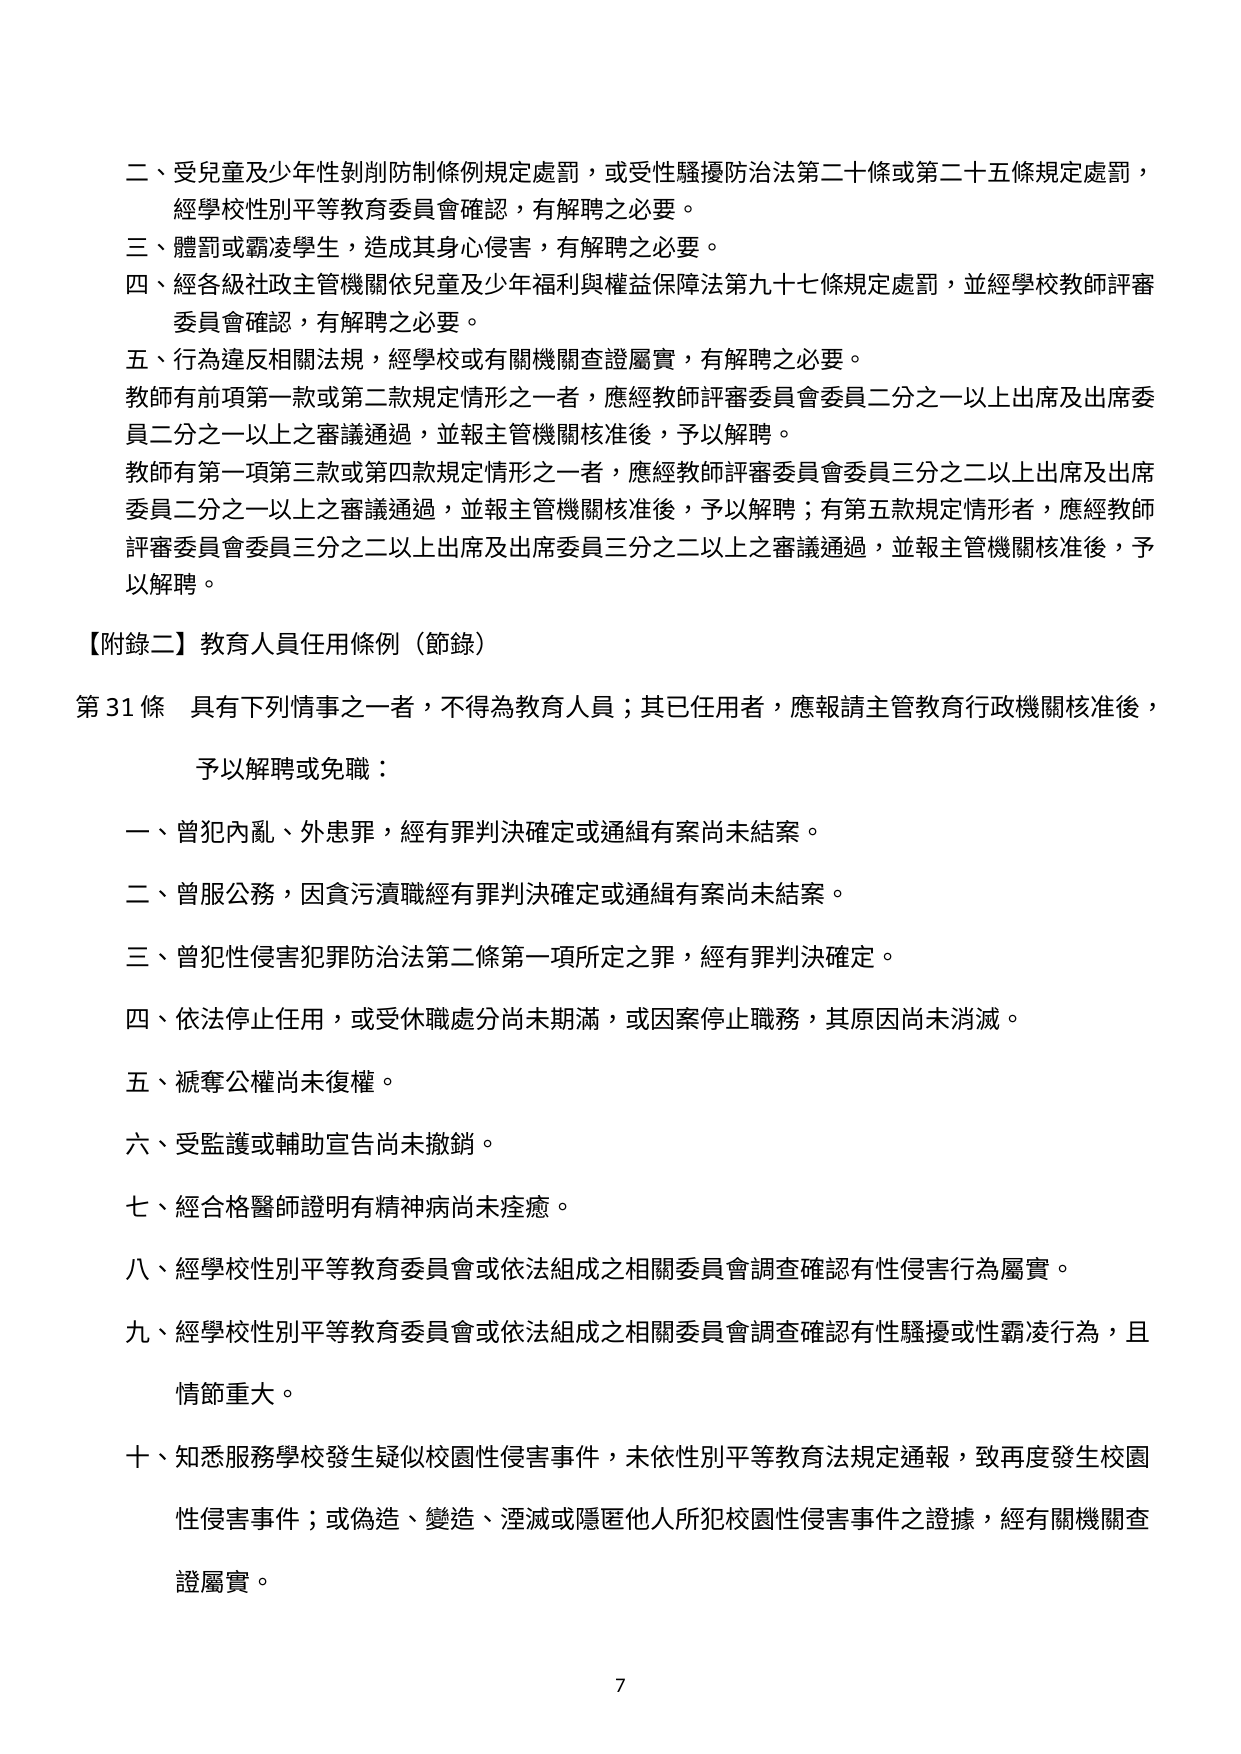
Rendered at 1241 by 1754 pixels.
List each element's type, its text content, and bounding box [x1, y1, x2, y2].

text 五、行為違反相關法規，經學校或有關機關查證屬實，有解聘之必要。 [125, 338, 1165, 376]
text 九、經學校性別平等教育委員會或依法組成之相關委員會調查確認有性騷擾或性霸凌行為，且情節重大。 [125, 1288, 1165, 1413]
text 二、受兒童及少年性剝削防制條例規定處罰，或受性騷擾防治法第二十條或第二十五條規定處罰，經學校性別平等教育委員會確認，有解聘之必要。 [125, 151, 1165, 226]
text 五、褫奪公權尚未復權。 [125, 1038, 1165, 1101]
text 三、體罰或霸凌學生，造成其身心侵害，有解聘之必要。 [125, 226, 1165, 263]
text 十、知悉服務學校發生疑似校園性侵害事件，未依性別平等教育法規定通報，致再度發生校園性侵害事件；或偽造、變造、湮滅或隱匿他人所犯校園性侵害事件之證據，經有關機關查證屬實。 [125, 1413, 1165, 1601]
text 四、經各級社政主管機關依兒童及少年福利與權益保障法第九十七條規定處罰，並經學校教師評審委員會確認，有解聘之必要。 [125, 263, 1165, 338]
text 教師有第一項第三款或第四款規定情形之一者，應經教師評審委員會委員三分之二以上出席及出席委員二分之一以上之審議通過，並報主管機關核准後，予以解聘；有第五款規定情形者，應經教師評審委員會委員三分之二以上出席及出席委員三分之二以上之審議通過，並報主管機關核准後，予以解聘。 [125, 451, 1165, 601]
text 三、曾犯性侵害犯罪防治法第二條第一項所定之罪，經有罪判決確定。 [125, 913, 1165, 976]
text 二、曾服公務，因貪污瀆職經有罪判決確定或通緝有案尚未結案。 [125, 851, 1165, 913]
text 七、經合格醫師證明有精神病尚未痊癒。 [125, 1163, 1165, 1226]
text 八、經學校性別平等教育委員會或依法組成之相關委員會調查確認有性侵害行為屬實。 [125, 1226, 1165, 1288]
text 一、曾犯內亂、外患罪，經有罪判決確定或通緝有案尚未結案。 [125, 788, 1165, 851]
text 【附錄二】教育人員任用條例（節錄） [75, 601, 1165, 663]
text 第31條 具有下列情事之一者，不得為教育人員；其已任用者，應報請主管教育行政機關核准後， 予以解聘或免職： [75, 663, 1165, 788]
text 教師有前項第一款或第二款規定情形之一者，應經教師評審委員會委員二分之一以上出席及出席委員二分之一以上之審議通過，並報主管機關核准後，予以解聘。 [125, 376, 1165, 451]
text 四、依法停止任用，或受休職處分尚未期滿，或因案停止職務，其原因尚未消滅。 [125, 976, 1165, 1038]
text 六、受監護或輔助宣告尚未撤銷。 [125, 1101, 1165, 1163]
